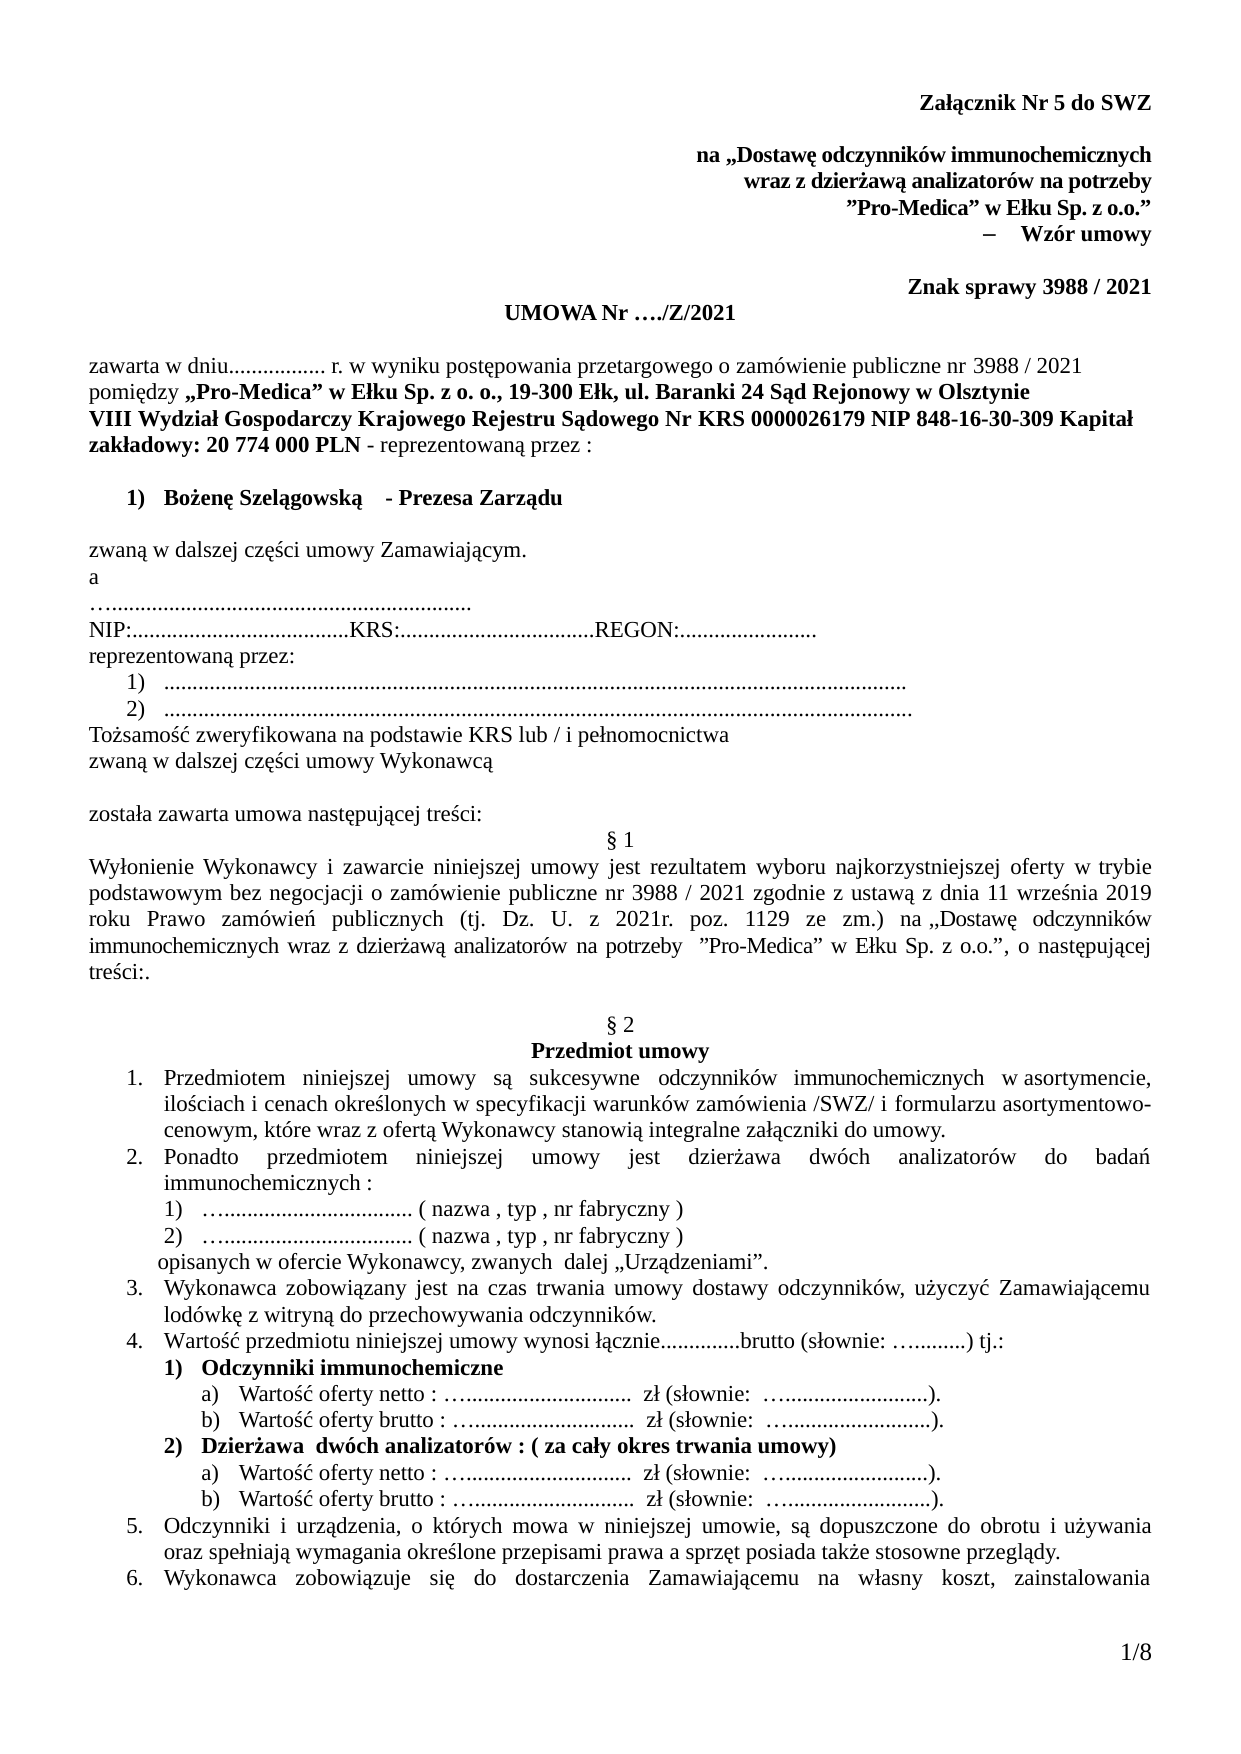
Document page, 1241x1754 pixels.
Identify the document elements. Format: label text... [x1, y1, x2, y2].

text Znak sprawy 3988 / 2021 [88, 273, 1152, 299]
text Przedmiot umowy [88, 1037, 1152, 1064]
list Przedmiotem niniejszej umowy są sukcesywne odczynników immunochemicznych w asortymencie, ilościach i cenach określonych w specyfikacji warunków zamówienia /SWZ/ i formularzu asortymentowo-cenowym, które wraz z ofertą Wykonawcy stanowią integralne załączniki do umowy. [126, 1064, 1152, 1143]
list Wartość oferty netto : …............................. zł (słownie: ….........................). [201, 1380, 1152, 1406]
list Wartość oferty netto : …............................. zł (słownie: ….........................). [201, 1459, 1152, 1485]
text …............................................................... [88, 589, 1152, 616]
text reprezentowaną przez: [88, 642, 1152, 668]
list Bożenę Szelągowską - Prezesa Zarządu [126, 484, 1152, 510]
list Wartość oferty brutto : …............................ zł (słownie: ….........................). [201, 1406, 1152, 1433]
list ................................................................................................................................... [126, 695, 1152, 721]
list Wykonawca zobowiązany jest na czas trwania umowy dostawy odczynników, użyczyć Zamawiającemu lodówkę z witryną do przechowywania odczynników. [126, 1274, 1152, 1327]
text NIP:......................................KRS:..................................REGON:........................ [88, 616, 1152, 642]
list …................................. ( nazwa , typ , nr fabryczny ) [163, 1195, 1152, 1222]
list Dzierżawa dwóch analizatorów : ( za cały okres trwania umowy) [163, 1433, 1152, 1459]
text opisanych w ofercie Wykonawcy, zwanych dalej „Urządzeniami”. [88, 1248, 1152, 1274]
text § 1 [88, 826, 1152, 853]
text UMOWA Nr …./Z/2021 [88, 299, 1152, 326]
text zawarta w dniu................. r. w wyniku postępowania przetargowego o zamówienie publiczne nr 3988 / 2021 pomiędzy „Pro-Medica” w Ełku Sp. z o. o., 19-300 Ełk, ul. Baranki 24 Sąd Rejonowy w Olsztynie VIII Wydział Gospodarczy Krajowego Rejestru Sądowego Nr KRS 0000026179 NIP 848-16-30-309 Kapitał zakładowy: 20 774 000 PLN - reprezentowaną przez : [88, 352, 1152, 457]
list Odczynniki immunochemiczne [163, 1353, 1152, 1380]
list Odczynniki i urządzenia, o których mowa w niniejszej umowie, są dopuszczone do obrotu i używania oraz spełniają wymagania określone przepisami prawa a sprzęt posiada także stosowne przeglądy. [126, 1512, 1152, 1564]
list …................................. ( nazwa , typ , nr fabryczny ) [163, 1222, 1152, 1248]
text zwaną w dalszej części umowy Zamawiającym. [88, 537, 1152, 563]
list Wartość oferty brutto : …............................ zł (słownie: ….........................). [201, 1485, 1152, 1512]
text zwaną w dalszej części umowy Wykonawcą [88, 747, 1152, 774]
list Ponadto przedmiotem niniejszej umowy jest dzierżawa dwóch analizatorów do badań immunochemicznych : [126, 1143, 1152, 1195]
list Wartość przedmiotu niniejszej umowy wynosi łącznie..............brutto (słownie: ….........) tj.: [126, 1327, 1152, 1353]
text a [88, 563, 1152, 589]
text Wyłonienie Wykonawcy i zawarcie niniejszej umowy jest rezultatem wyboru najkorzystniejszej oferty w trybie podstawowym bez negocjacji o zamówienie publiczne nr 3988 / 2021 zgodnie z ustawą z dnia 11 września 2019 roku Prawo zamówień publicznych (tj. Dz. U. z 2021r. poz. 1129 ze zm.) na ,,Dostawę odczynników immunochemicznych wraz z dzierżawą analizatorów na potrzeby ”Pro-Medica” w Ełku Sp. z o.o.”, o następującej treści:. [88, 853, 1152, 984]
list .................................................................................................................................. [126, 668, 1152, 695]
text Tożsamość zweryfikowana na podstawie KRS lub / i pełnomocnictwa [88, 721, 1152, 747]
text § 2 [88, 1011, 1152, 1037]
list Wzór umowy [126, 220, 1152, 247]
text Załącznik Nr 5 do SWZ [88, 88, 1152, 115]
list Wykonawca zobowiązuje się do dostarczenia Zamawiającemu na własny koszt, zainstalowania [126, 1564, 1152, 1591]
text na ,,Dostawę odczynników immunochemicznych wraz z dzierżawą analizatorów na potrzeby ”Pro-Medica” w Ełku Sp. z o.o.” [88, 141, 1152, 220]
text została zawarta umowa następującej treści: [88, 800, 1152, 826]
